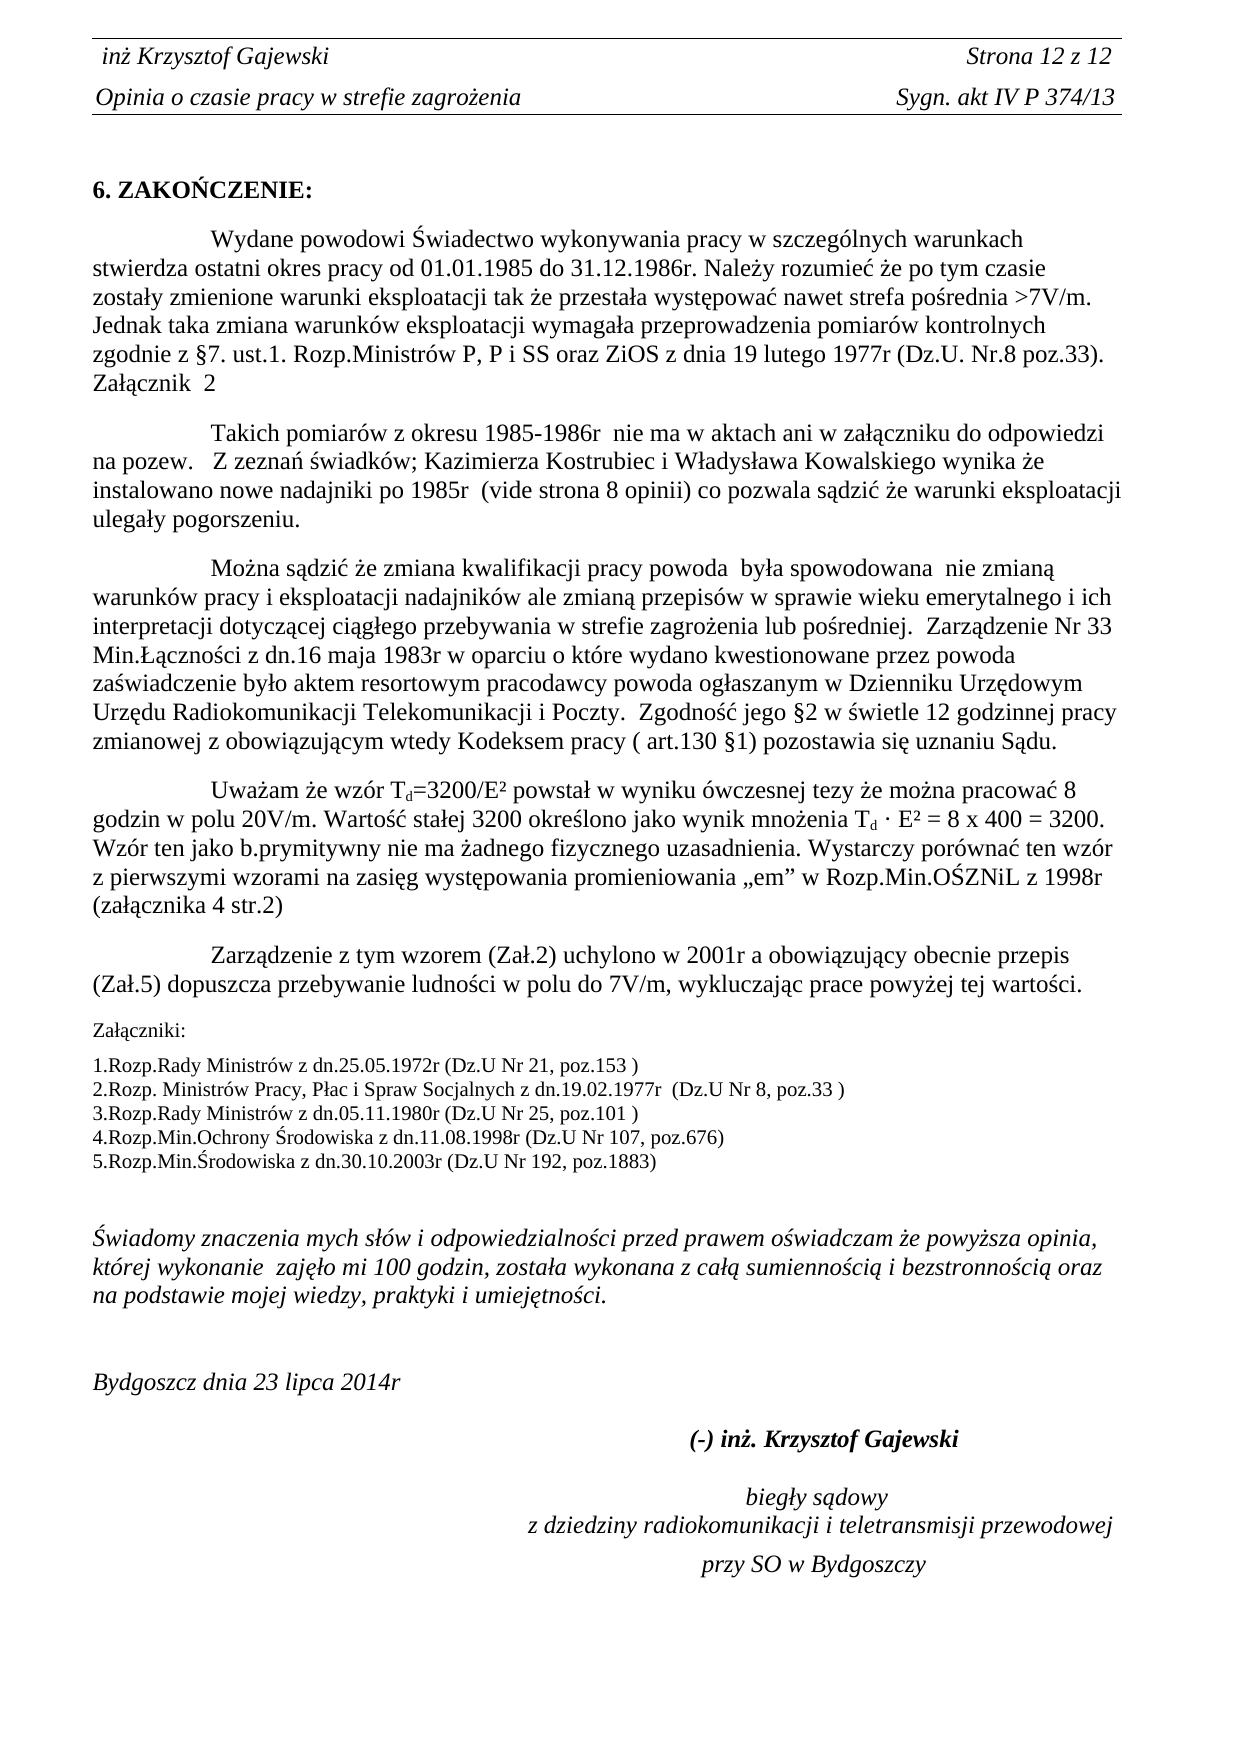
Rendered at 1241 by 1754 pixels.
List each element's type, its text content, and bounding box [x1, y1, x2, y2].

text 4.Rozp.Min.Ochrony Środowiska z dn.11.08.1998r (Dz.U Nr 107, poz.676) 5.Rozp.Min.Środowiska z dn.30.10.2003r (Dz.U Nr 192, poz.1883) [92, 1125, 1122, 1173]
text 3.Rozp.Rady Ministrów z dn.05.11.1980r (Dz.U Nr 25, poz.101 ) [92, 1101, 1122, 1125]
text przy SO w Bydgoszczy [92, 1549, 1122, 1578]
text Uważam że wzór Td=3200/E² powstał w wyniku ówczesnej tezy że można pracować 8 godzin w polu 20V/m. Wartość stałej 3200 określono jako wynik mnożenia Td · E² = 8 x 400 = 3200. Wzór ten jako b.prymitywny nie ma żadnego fizycznego uzasadnienia. Wystarczy porównać ten wzór z pierwszymi wzorami na zasięg występowania promieniowania „em” w Rozp.Min.OŚZNiL z 1998r (załącznika 4 str.2) [92, 776, 1122, 919]
text inż Krzysztof Gajewski Strona 12 z 12 [92, 39, 1122, 70]
text Bydgoszcz dnia 23 lipca 2014r [92, 1367, 1122, 1395]
text 1.Rozp.Rady Ministrów z dn.25.05.1972r (Dz.U Nr 21, poz.153 ) [92, 1053, 1122, 1077]
text Wydane powodowi Świadectwo wykonywania pracy w szczególnych warunkach stwierdza ostatni okres pracy od 01.01.1985 do 31.12.1986r. Należy rozumieć że po tym czasie zostały zmienione warunki eksploatacji tak że przestała występować nawet strefa pośrednia >7V/m. Jednak taka zmiana warunków eksploatacji wymagała przeprowadzenia pomiarów kontrolnych zgodnie z §7. ust.1. Rozp.Ministrów P, P i SS oraz ZiOS z dnia 19 lutego 1977r (Dz.U. Nr.8 poz.33). Załącznik 2 [92, 224, 1122, 397]
text Opinia o czasie pracy w strefie zagrożenia Sygn. akt IV P 374/13 [92, 78, 1122, 114]
text z dziedziny radiokomunikacji i teletransmisji przewodowej [92, 1510, 1122, 1539]
text 6. ZAKOŃCZENIE: [92, 175, 1122, 203]
text Zarządzenie z tym wzorem (Zał.2) uchylono w 2001r a obowiązujący obecnie przepis (Zał.5) dopuszcza przebywanie ludności w polu do 7V/m, wykluczając prace powyżej tej wartości. [92, 940, 1122, 998]
text 2.Rozp. Ministrów Pracy, Płac i Spraw Socjalnych z dn.19.02.1977r (Dz.U Nr 8, poz.33 ) [92, 1077, 1122, 1101]
text Świadomy znaczenia mych słów i odpowiedzialności przed prawem oświadczam że powyższa opinia, której wykonanie zajęło mi 100 godzin, została wykonana z całą sumiennością i bezstronnością oraz na podstawie mojej wiedzy, praktyki i umiejętności. [92, 1223, 1122, 1309]
text Załączniki: [92, 1018, 1122, 1042]
text (-) inż. Krzysztof Gajewski [92, 1424, 1122, 1453]
text biegły sądowy [92, 1482, 1122, 1510]
text Można sądzić że zmiana kwalifikacji pracy powoda była spowodowana nie zmianą warunków pracy i eksploatacji nadajników ale zmianą przepisów w sprawie wieku emerytalnego i ich interpretacji dotyczącej ciągłego przebywania w strefie zagrożenia lub pośredniej. Zarządzenie Nr 33 Min.Łączności z dn.16 maja 1983r w oparciu o które wydano kwestionowane przez powoda zaświadczenie było aktem resortowym pracodawcy powoda ogłaszanym w Dzienniku Urzędowym Urzędu Radiokomunikacji Telekomunikacji i Poczty. Zgodność jego §2 w świetle 12 godzinnej pracy zmianowej z obowiązującym wtedy Kodeksem pracy ( art.130 §1) pozostawia się uznaniu Sądu. [92, 553, 1122, 755]
text Takich pomiarów z okresu 1985-1986r nie ma w aktach ani w załączniku do odpowiedzi na pozew. Z zeznań świadków; Kazimierza Kostrubiec i Władysława Kowalskiego wynika że instalowano nowe nadajniki po 1985r (vide strona 8 opinii) co pozwala sądzić że warunki eksploatacji ulegały pogorszeniu. [92, 418, 1122, 533]
